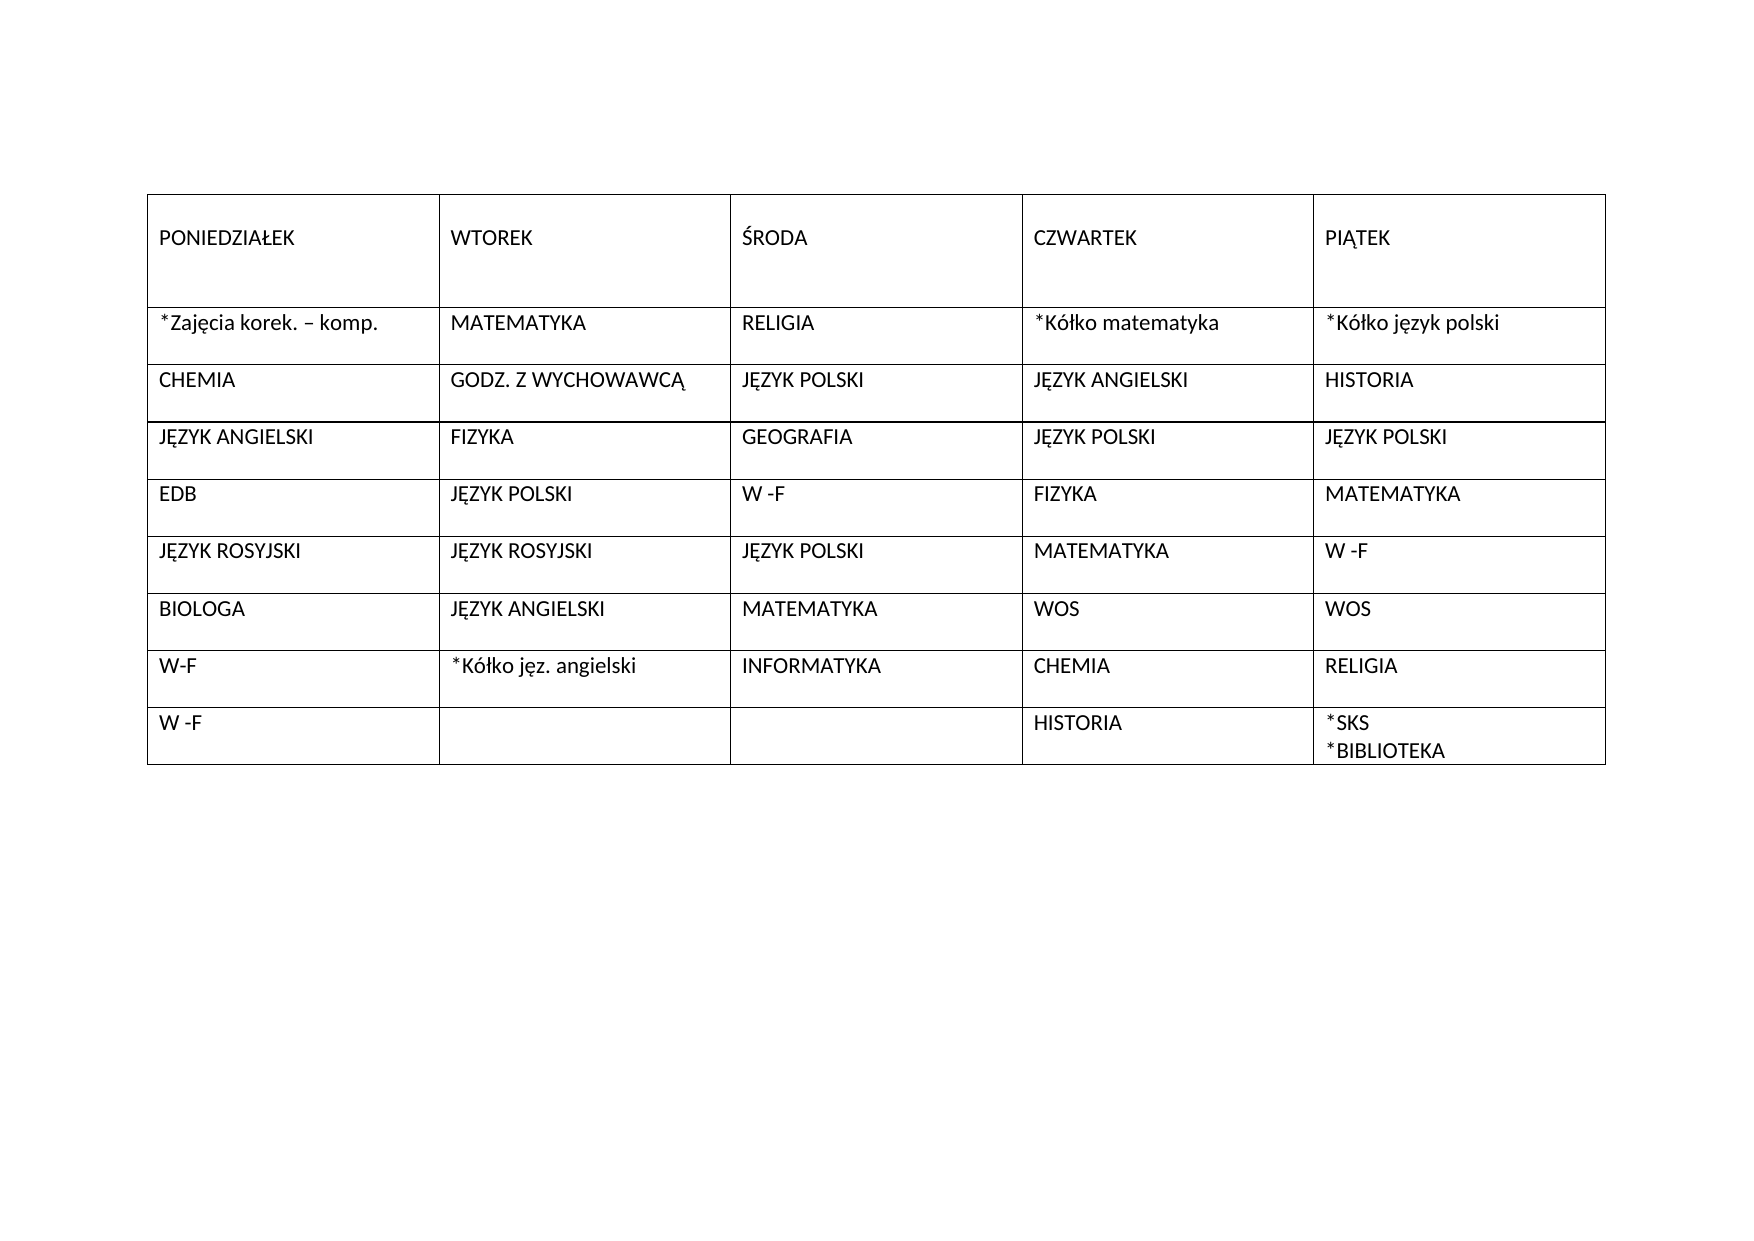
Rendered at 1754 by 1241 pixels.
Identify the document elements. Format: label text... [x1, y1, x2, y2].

table_cell BIOLOGA [148, 594, 439, 650]
table_cell WOS [1023, 594, 1313, 650]
table_cell *Kółko język polski [1314, 308, 1605, 364]
table_header PIĄTEK [1314, 195, 1605, 307]
table_cell GEOGRAFIA [731, 423, 1022, 478]
table_cell RELIGIA [731, 308, 1022, 364]
table_cell FIZYKA [1023, 480, 1313, 536]
table_header ŚRODA [731, 195, 1022, 307]
table_cell CHEMIA [1023, 651, 1313, 707]
table_cell W -F [731, 480, 1022, 536]
table_cell GODZ. Z WYCHOWAWCĄ [440, 365, 730, 421]
table_cell JĘZYK POLSKI [440, 480, 730, 536]
table_cell HISTORIA [1314, 365, 1605, 421]
table_cell *SKS *BIBLIOTEKA [1314, 708, 1605, 764]
table_cell MATEMATYKA [731, 594, 1022, 650]
table_cell HISTORIA [1023, 708, 1313, 764]
table_cell JĘZYK ROSYJSKI [148, 537, 439, 593]
table_header WTOREK [440, 195, 730, 307]
table_cell JĘZYK ANGIELSKI [440, 594, 730, 650]
table_cell [440, 708, 730, 764]
table_cell W-F [148, 651, 439, 707]
table_cell EDB [148, 480, 439, 536]
table_cell JĘZYK POLSKI [731, 537, 1022, 593]
table_cell W -F [148, 708, 439, 764]
table_cell W -F [1314, 537, 1605, 593]
table_cell JĘZYK POLSKI [1023, 423, 1313, 478]
table_header CZWARTEK [1023, 195, 1313, 307]
table_cell *Kółko matematyka [1023, 308, 1313, 364]
table_cell RELIGIA [1314, 651, 1605, 707]
table_cell JĘZYK POLSKI [1314, 423, 1605, 478]
table_cell JĘZYK POLSKI [731, 365, 1022, 421]
table_cell CHEMIA [148, 365, 439, 421]
table_cell JĘZYK ROSYJSKI [440, 537, 730, 593]
table_cell FIZYKA [440, 423, 730, 478]
table_cell JĘZYK ANGIELSKI [148, 423, 439, 478]
table_cell [731, 708, 1022, 764]
table_cell JĘZYK ANGIELSKI [1023, 365, 1313, 421]
table_cell MATEMATYKA [1314, 480, 1605, 536]
table_header PONIEDZIAŁEK [148, 195, 439, 307]
table_cell MATEMATYKA [1023, 537, 1313, 593]
table_cell INFORMATYKA [731, 651, 1022, 707]
table_cell WOS [1314, 594, 1605, 650]
table_cell *Kółko jęz. angielski [440, 651, 730, 707]
table_cell *Zajęcia korek. – komp. [148, 308, 439, 364]
table_cell MATEMATYKA [440, 308, 730, 364]
